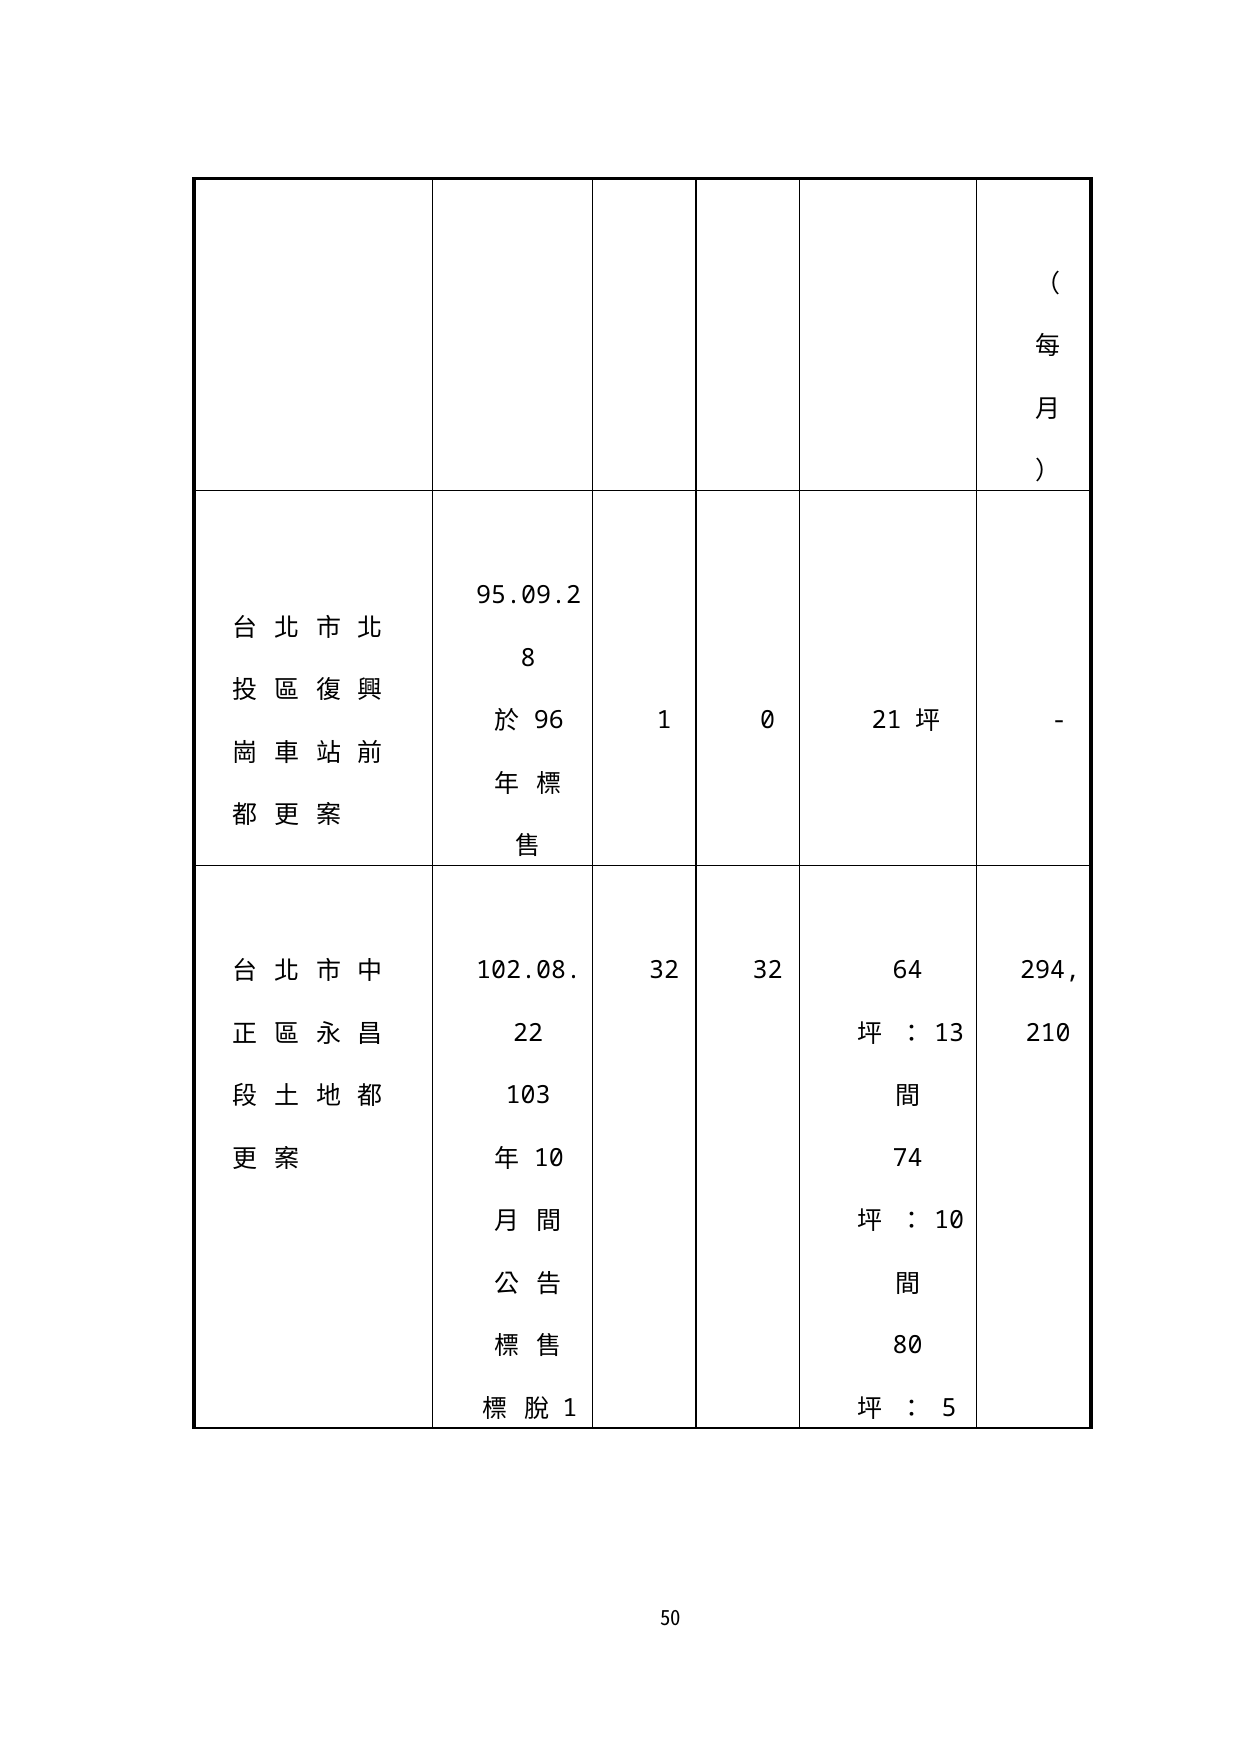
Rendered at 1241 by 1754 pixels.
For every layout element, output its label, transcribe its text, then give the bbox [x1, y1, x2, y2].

table_cell 32 [593, 866, 695, 1427]
table_header （每月） [977, 180, 1089, 490]
table_header [196, 180, 432, 490]
table_cell 21坪 [800, 491, 976, 865]
table_cell 台北市中正區永昌段土地都更案 [196, 866, 432, 1427]
table_cell 0 [697, 491, 799, 865]
table_header 建物面積 [800, 180, 976, 490]
table_cell 102.08.22 103年10月間公告標售標脫1 [433, 866, 592, 1427]
table_cell 台北市北投區復興崗車站前都更案 [196, 491, 432, 865]
table_cell - [977, 491, 1089, 865]
table_cell 32 [697, 866, 799, 1427]
table_header [433, 180, 592, 490]
table_header 車位數 [697, 180, 799, 490]
table_header 建物數 [593, 180, 695, 490]
table_cell 64坪：13間 74坪：10間 80坪：5 [800, 866, 976, 1427]
table_cell 95.09.28 於96年標售 [433, 491, 592, 865]
table_cell 1 [593, 491, 695, 865]
table_cell 294,210 [977, 866, 1089, 1427]
